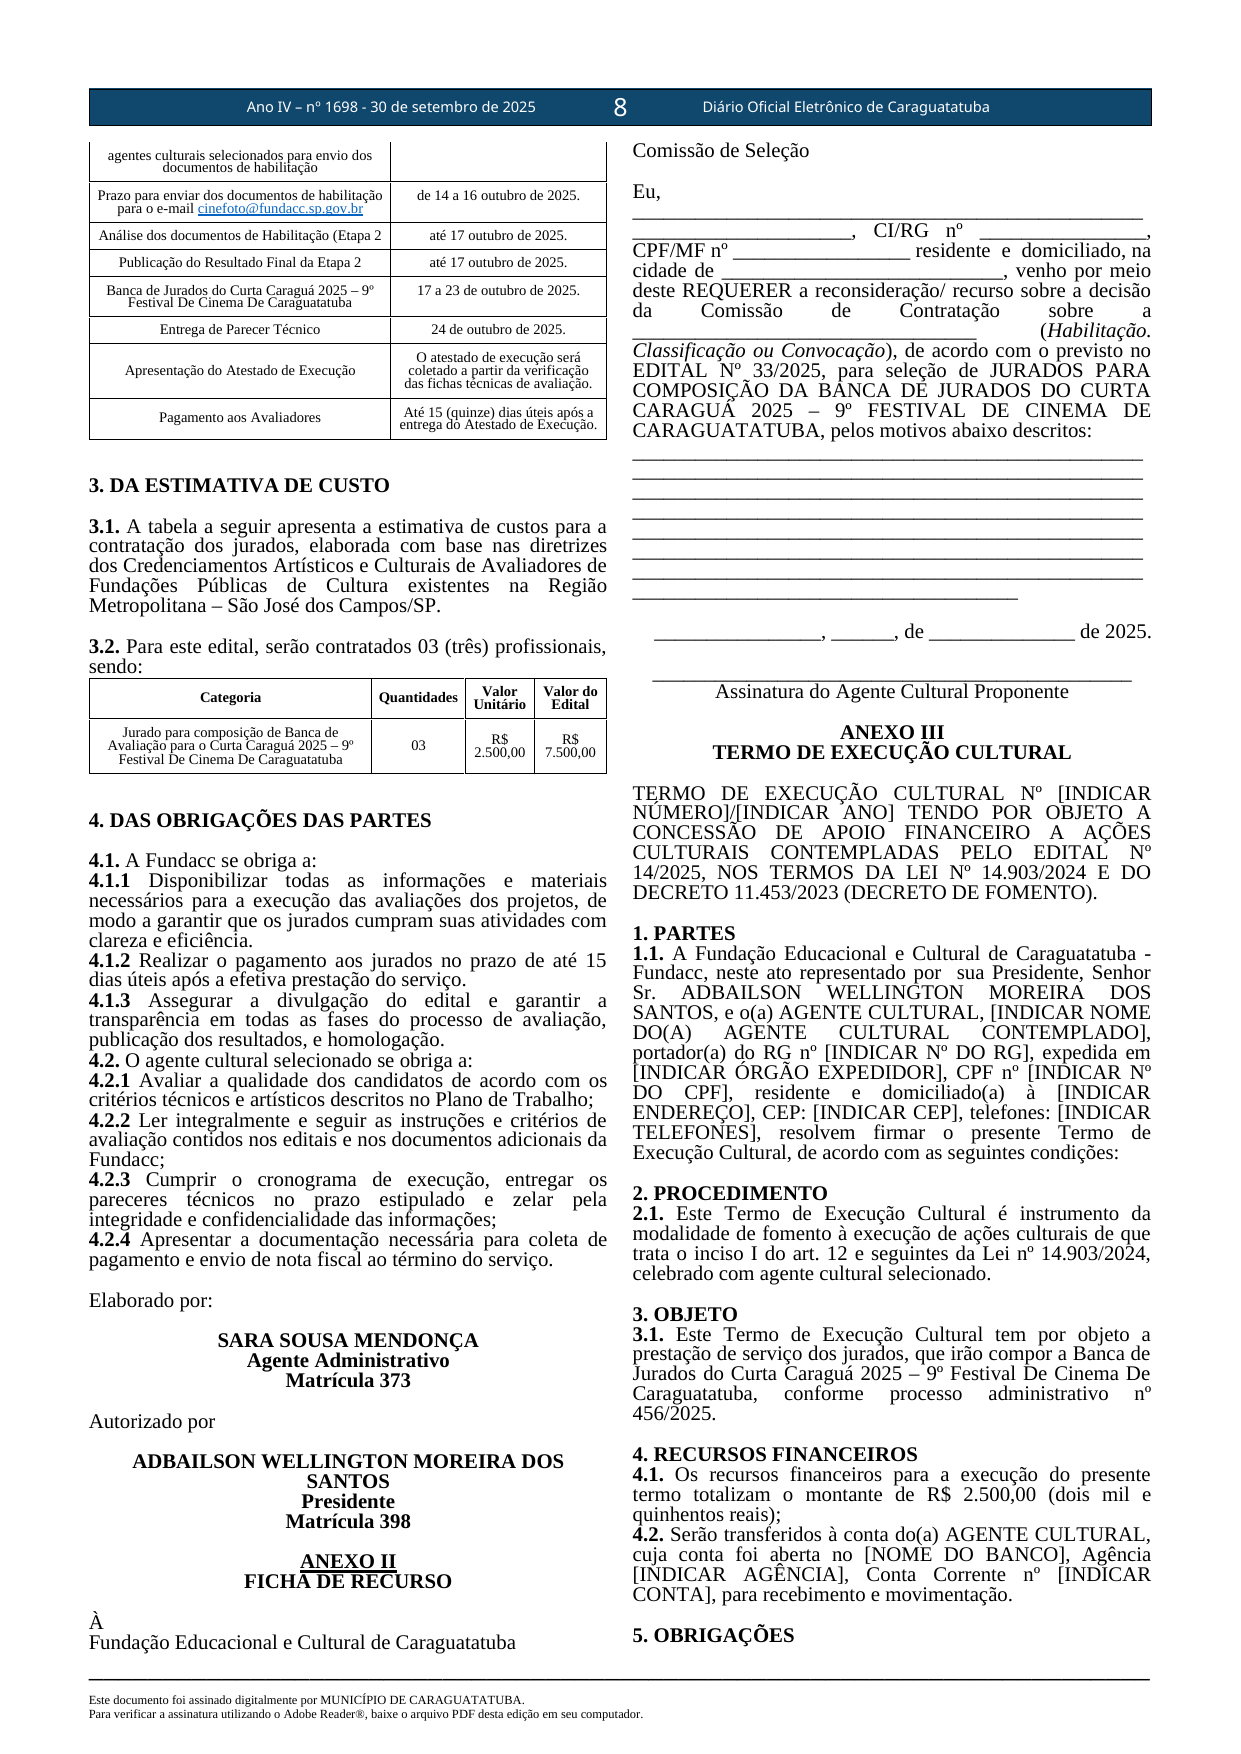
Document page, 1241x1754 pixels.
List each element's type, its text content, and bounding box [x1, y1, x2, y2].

table_cell Publicação do Resultado Final da Etapa 2 [90, 250, 390, 276]
text 2. PROCEDIMENTO [632, 1185, 1152, 1205]
text ____________________________________________________________________________________________________________________________________________________________________________________________________________________________________________________________________________________________________________________________________________________________________________________________ [632, 442, 1152, 602]
text ANEXO III [632, 724, 1152, 743]
table_cell agentes culturais selecionados para envio dos documentos de habilitação [90, 142, 390, 181]
text TERMO DE EXECUÇÃO CULTURAL [632, 743, 1152, 763]
text 1.1. A Fundação Educacional e Cultural de Caraguatatuba - Fundacc, neste ato representado por sua Presidente, Senhor Sr. ADBAILSON WELLINGTON MOREIRA DOS SANTOS, e o(a) AGENTE CULTURAL, [INDICAR NOME DO(A) AGENTE CULTURAL CONTEMPLADO], portador(a) do RG nº [INDICAR Nº DO RG], expedida em [INDICAR ÓRGÃO EXPEDIDOR], CPF nº [INDICAR Nº DO CPF], residente e domiciliado(a) à [INDICAR ENDEREÇO], CEP: [INDICAR CEP], telefones: [INDICAR TELEFONES], resolvem firmar o presente Termo de Execução Cultural, de acordo com as seguintes condições: [632, 944, 1152, 1164]
table_cell Pagamento aos Avaliadores [90, 399, 390, 439]
text TERMO DE EXECUÇÃO CULTURAL Nº [INDICAR NÚMERO]/[INDICAR ANO] TENDO POR OBJETO A CONCESSÃO DE APOIO FINANCEIRO A AÇÕES CULTURAIS CONTEMPLADAS PELO EDITAL Nº 14/2025, NOS TERMOS DA LEI Nº 14.903/2024 E DO DECRETO 11.453/2023 (DECRETO DE FOMENTO). [632, 784, 1152, 904]
text 4.1. Os recursos financeiros para a execução do presente termo totalizam o montante de R$ 2.500,00 (dois mil e quinhentos reais); [632, 1466, 1152, 1526]
text Presidente [88, 1493, 608, 1513]
table_cell de 14 a 16 outubro de 2025. [391, 183, 606, 222]
table_header Valor do Edital [535, 679, 606, 718]
text Assinatura do Agente Cultural Proponente [632, 683, 1152, 703]
text FICHA DE RECURSO [88, 1573, 608, 1593]
table_cell [391, 142, 606, 181]
table_cell Apresentação do Atestado de Execução [90, 344, 390, 398]
table_cell até 17 outubro de 2025. [391, 250, 606, 276]
text 3.1. A tabela a seguir apresenta a estimativa de custos para a contratação dos jurados, elaborada com base nas diretrizes dos Credenciamentos Artísticos e Culturais de Avaliadores de Fundações Públicas de Cultura existentes na Região Metropolitana – São José dos Campos/SP. [88, 517, 608, 617]
text Fundação Educacional e Cultural de Caraguatatuba [88, 1633, 608, 1653]
table_cell Até 15 (quinze) dias úteis após a entrega do Atestado de Execução. [391, 399, 606, 439]
text 4.2.3 Cumprir o cronograma de execução, entregar os pareceres técnicos no prazo estipulado e zelar pela integridade e confidencialidade das informações; [88, 1171, 608, 1231]
table_cell Entrega de Parecer Técnico [90, 318, 390, 343]
text SARA SOUSA MENDONÇA [88, 1332, 608, 1352]
text ADBAILSON WELLINGTON MOREIRA DOS SANTOS [88, 1453, 608, 1493]
table_cell Banca de Jurados do Curta Caraguá 2025 – 9º Festival De Cinema De Caraguatatuba [90, 277, 390, 316]
text 3.2. Para este edital, serão contratados 03 (três) profissionais, sendo: [88, 638, 608, 678]
table_cell 17 a 23 de outubro de 2025. [391, 277, 606, 316]
text 4.2.1 Avaliar a qualidade dos candidatos de acordo com os critérios técnicos e artísticos descritos no Plano de Trabalho; [88, 1071, 608, 1111]
table_cell Jurado para composição de Banca de Avaliação para o Curta Caraguá 2025 – 9º Festival De Cinema De Caraguatatuba [90, 720, 371, 773]
text 4. DAS OBRIGAÇÕES DAS PARTES [88, 811, 608, 831]
text 4.2. O agente cultural selecionado se obriga a: [88, 1051, 608, 1071]
table_cell 24 de outubro de 2025. [391, 318, 606, 343]
text 4.2. Serão transferidos à conta do(a) AGENTE CULTURAL, cuja conta foi aberta no [NOME DO BANCO], Agência [INDICAR AGÊNCIA], Conta Corrente nº [INDICAR CONTA], para recebimento e movimentação. [632, 1526, 1152, 1606]
text ________________, ______, de ______________ de 2025. [632, 623, 1152, 643]
text 4.1. A Fundacc se obriga a: [88, 852, 608, 872]
table_cell 03 [372, 720, 464, 773]
text 5. OBRIGAÇÕES [632, 1626, 1152, 1646]
table_header Categoria [90, 679, 371, 718]
text 4.1.3 Assegurar a divulgação do edital e garantir a transparência em todas as fases do processo de avaliação, publicação dos resultados, e homologação. [88, 991, 608, 1051]
text Matrícula 373 [88, 1372, 608, 1392]
table_header Quantidades [372, 679, 464, 718]
table_cell O atestado de execução será coletado a partir da verificação das fichas técnicas de avaliação. [391, 344, 606, 398]
text 4. RECURSOS FINANCEIROS [632, 1446, 1152, 1466]
text 4.2.4 Apresentar a documentação necessária para coleta de pagamento e envio de nota fiscal ao término do serviço. [88, 1231, 608, 1271]
text 2.1. Este Termo de Execução Cultural é instrumento da modalidade de fomento à execução de ações culturais de que trata o inciso I do art. 12 e seguintes da Lei nº 14.903/2024, celebrado com agente cultural selecionado. [632, 1205, 1152, 1285]
text Autorizado por [88, 1412, 608, 1432]
text 3.1. Este Termo de Execução Cultural tem por objeto a prestação de serviço dos jurados, que irão compor a Banca de Jurados do Curta Caraguá 2025 – 9º Festival De Cinema De Caraguatatuba, conforme processo administrativo nº 456/2025. [632, 1325, 1152, 1425]
text 4.1.1 Disponibilizar todas as informações e materiais necessários para a execução das avaliações dos projetos, de modo a garantir que os jurados cumpram suas atividades com clareza e eficiência. [88, 872, 608, 952]
table_cell Prazo para enviar dos documentos de habilitação para o e-mail cinefoto@fundacc.sp.gov.br [90, 183, 390, 222]
text Comissão de Seleção [632, 142, 1152, 162]
text ______________________________________________ [632, 663, 1152, 683]
text 3. DA ESTIMATIVA DE CUSTO [88, 477, 608, 497]
text Matrícula 398 [88, 1513, 608, 1532]
table_cell Análise dos documentos de Habilitação (Etapa 2 [90, 223, 390, 249]
table_cell até 17 outubro de 2025. [391, 223, 606, 249]
text 4.1.2 Realizar o pagamento aos jurados no prazo de até 15 dias úteis após a efetiva prestação do serviço. [88, 952, 608, 991]
text ANEXO II [88, 1553, 608, 1573]
table_cell R$ 7.500,00 [535, 720, 606, 773]
text À [88, 1613, 608, 1633]
text Agente Administrativo [88, 1352, 608, 1372]
table_cell R$ 2.500,00 [466, 720, 534, 773]
table_header Valor Unitário [466, 679, 534, 718]
text 3. OBJETO [632, 1305, 1152, 1325]
text 1. PARTES [632, 924, 1152, 944]
text Elaborado por: [88, 1291, 608, 1311]
text 4.2.2 Ler integralmente e seguir as instruções e critérios de avaliação contidos nos editais e nos documentos adicionais da Fundacc; [88, 1111, 608, 1171]
text Eu, ______________________________________________________________________, CI/RG nº ________________, CPF/MF nº _________________ residente e domiciliado, na cidade de ___________________________, venho por meio deste REQUERER a reconsideração/ recurso sobre a decisão da Comissão de Contratação sobre a _________________________________ (Habilitação. Classificação ou Convocação), de acordo com o previsto no EDITAL Nº 33/2025, para seleção de JURADOS PARA COMPOSIÇÃO DA BANCA DE JURADOS DO CURTA CARAGUÁ 2025 – 9º FESTIVAL DE CINEMA DE CARAGUATATUBA, pelos motivos abaixo descritos: [632, 182, 1152, 442]
